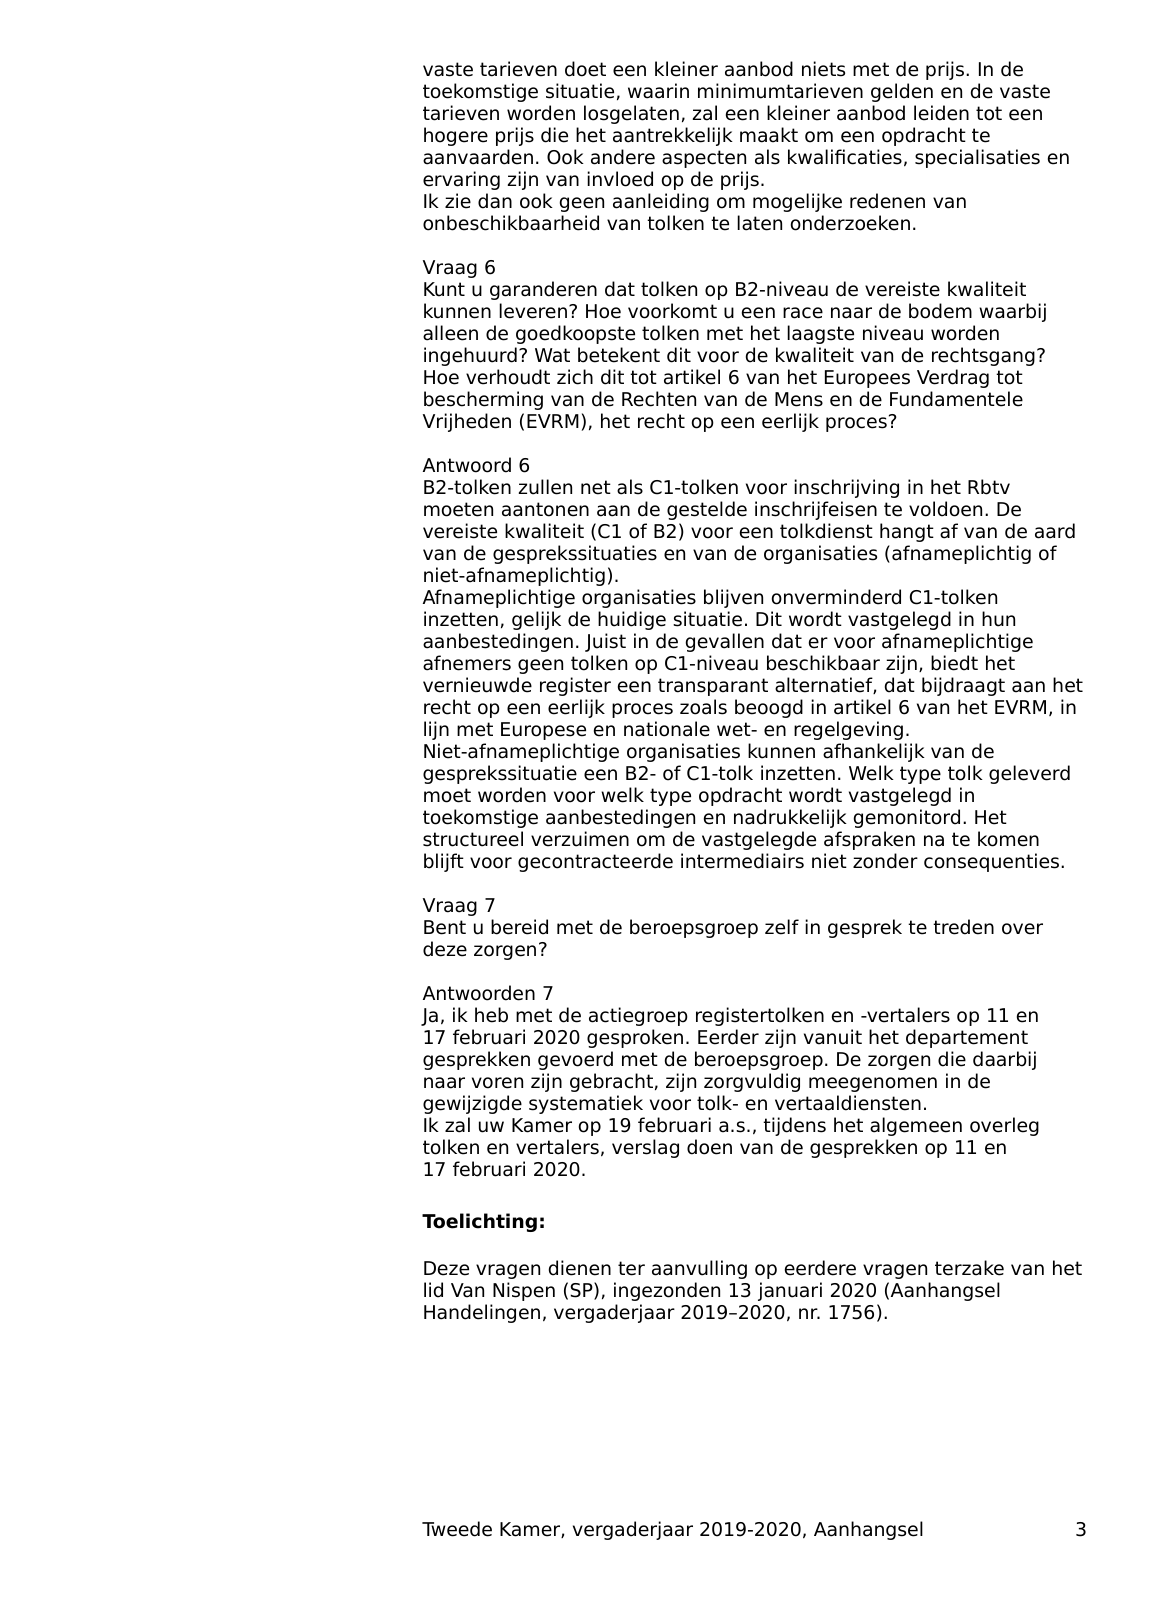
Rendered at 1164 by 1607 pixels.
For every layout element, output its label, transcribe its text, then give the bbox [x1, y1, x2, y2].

text Ja, ik heb met de actiegroep registertolken en -vertalers op 11 en 17 februari 2020 gesproken. Eerder zijn vanuit het departement gesprekken gevoerd met de beroepsgroep. De zorgen die daarbij naar voren zijn gebracht, zijn zorgvuldig meegenomen in de gewijzigde systematiek voor tolk- en vertaaldiensten. [422, 1005, 1087, 1115]
text Niet-afnameplichtige organisaties kunnen afhankelijk van de gesprekssituatie een B2- of C1-tolk inzetten. Welk type tolk geleverd moet worden voor welk type opdracht wordt vastgelegd in toekomstige aanbestedingen en nadrukkelijk gemonitord. Het structureel verzuimen om de vastgelegde afspraken na te komen blijft voor gecontracteerde intermediairs niet zonder consequenties. [422, 741, 1087, 873]
text B2-tolken zullen net als C1-tolken voor inschrijving in het Rbtv moeten aantonen aan de gestelde inschrijfeisen te voldoen. De vereiste kwaliteit (C1 of B2) voor een tolkdienst hangt af van de aard van de gesprekssituaties en van de organisaties (afnameplichtig of niet-afnameplichtig). [422, 477, 1087, 587]
text Kunt u garanderen dat tolken op B2-niveau de vereiste kwaliteit kunnen leveren? Hoe voorkomt u een race naar de bodem waarbij alleen de goedkoopste tolken met het laagste niveau worden ingehuurd? Wat betekent dit voor de kwaliteit van de rechtsgang? Hoe verhoudt zich dit tot artikel 6 van het Europees Verdrag tot bescherming van de Rechten van de Mens en de Fundamentele Vrijheden (EVRM), het recht op een eerlijk proces? [422, 279, 1087, 433]
text Deze vragen dienen ter aanvulling op eerdere vragen terzake van het lid Van Nispen (SP), ingezonden 13 januari 2020 (Aanhangsel Handelingen, vergaderjaar 2019–2020, nr. 1756). [422, 1258, 1087, 1324]
text Antwoorden 7 [422, 983, 1087, 1005]
text Vraag 6 [422, 257, 1087, 279]
text Antwoord 6 [422, 455, 1087, 477]
subtitle Toelichting: [422, 1211, 1087, 1233]
text Afnameplichtige organisaties blijven onverminderd C1-tolken inzetten, gelijk de huidige situatie. Dit wordt vastgelegd in hun aanbestedingen. Juist in de gevallen dat er voor afnameplichtige afnemers geen tolken op C1-niveau beschikbaar zijn, biedt het vernieuwde register een transparant alternatief, dat bijdraagt aan het recht op een eerlijk proces zoals beoogd in artikel 6 van het EVRM, in lijn met Europese en nationale wet- en regelgeving. [422, 587, 1087, 741]
text Bent u bereid met de beroepsgroep zelf in gesprek te treden over deze zorgen? [422, 917, 1087, 961]
text vaste tarieven doet een kleiner aanbod niets met de prijs. In de toekomstige situatie, waarin minimumtarieven gelden en de vaste tarieven worden losgelaten, zal een kleiner aanbod leiden tot een hogere prijs die het aantrekkelijk maakt om een opdracht te aanvaarden. Ook andere aspecten als kwalificaties, specialisaties en ervaring zijn van invloed op de prijs. [422, 59, 1087, 191]
text Ik zal uw Kamer op 19 februari a.s., tijdens het algemeen overleg tolken en vertalers, verslag doen van de gesprekken op 11 en 17 februari 2020. [422, 1115, 1087, 1181]
text Ik zie dan ook geen aanleiding om mogelijke redenen van onbeschikbaarheid van tolken te laten onderzoeken. [422, 191, 1087, 235]
text Vraag 7 [422, 895, 1087, 917]
